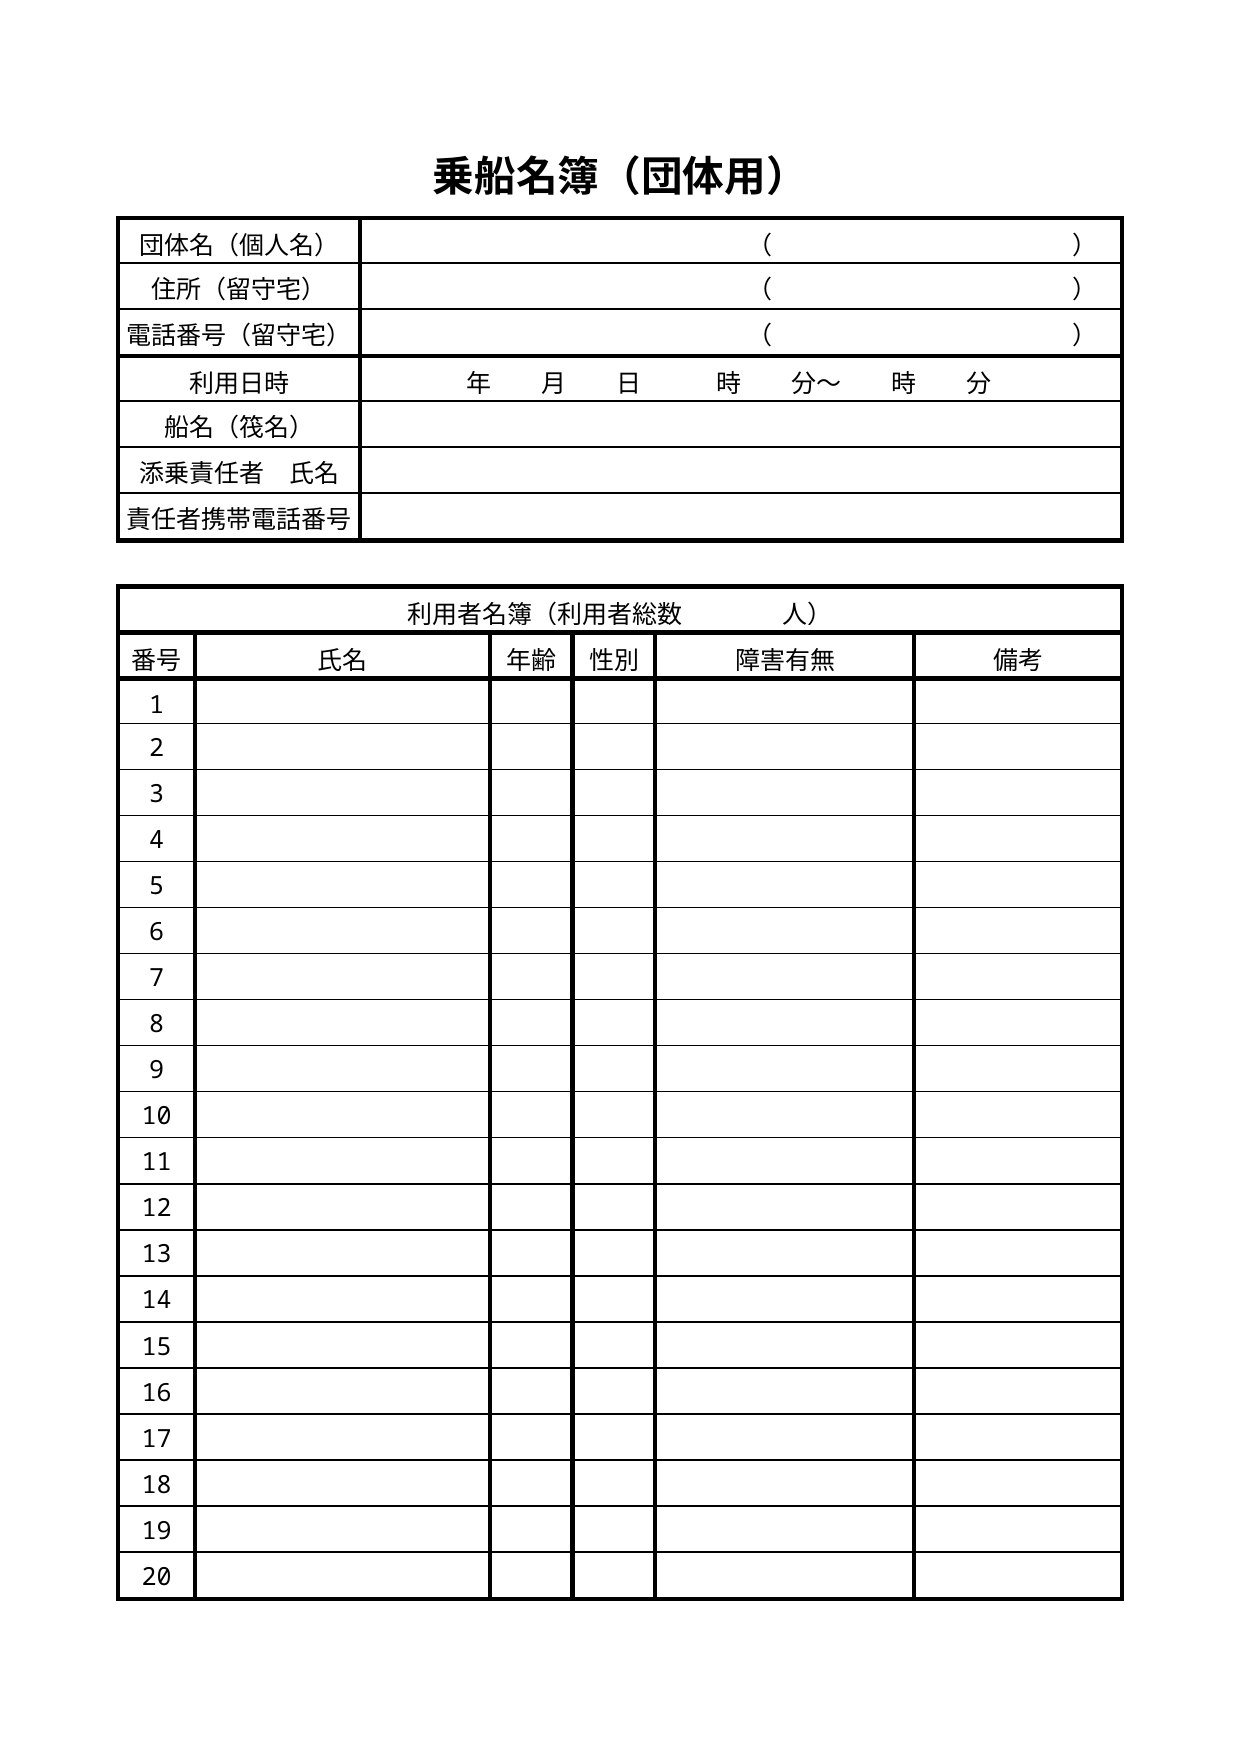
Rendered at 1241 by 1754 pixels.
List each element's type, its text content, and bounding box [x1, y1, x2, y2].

table_cell 4 [120, 816, 193, 861]
table_cell [492, 1185, 570, 1229]
table_cell [575, 770, 653, 814]
table_cell [916, 1138, 1120, 1183]
table_cell [492, 1092, 570, 1137]
table_cell 電話番号（留守宅） [120, 310, 358, 354]
table_cell 2 [120, 724, 193, 768]
title 乗船名簿（団体用） [118, 143, 1122, 203]
table_cell 16 [120, 1369, 193, 1413]
table_cell [916, 954, 1120, 999]
table_cell [362, 310, 741, 354]
table_cell 備考 [916, 635, 1120, 676]
table_cell 責任者携帯電話番号 [120, 494, 358, 538]
table_cell [657, 908, 912, 953]
table_cell [657, 816, 912, 861]
table_cell [492, 1507, 570, 1551]
table_cell [492, 770, 570, 814]
table_cell [916, 1046, 1120, 1091]
table_cell 氏名 [197, 635, 488, 676]
table_cell [916, 816, 1120, 861]
table_cell [492, 908, 570, 953]
table_cell [575, 954, 653, 999]
table_cell [197, 908, 488, 953]
table_cell 18 [120, 1461, 193, 1505]
table_cell 船名（筏名） [120, 402, 358, 446]
table_cell 11 [120, 1138, 193, 1183]
table_cell [916, 1369, 1120, 1413]
table_cell [492, 1323, 570, 1367]
table_cell [197, 1000, 488, 1045]
table_cell [197, 1231, 488, 1275]
table_cell [657, 681, 912, 722]
table_cell [575, 681, 653, 722]
table_cell [657, 1000, 912, 1045]
table_cell [197, 681, 488, 722]
table_cell [197, 1138, 488, 1183]
table_cell [575, 862, 653, 907]
table_cell 利用日時 [120, 358, 358, 400]
table_cell 15 [120, 1323, 193, 1367]
table_header 団体名（個人名） [120, 220, 358, 262]
table_cell [575, 1185, 653, 1229]
table_cell [492, 816, 570, 861]
table_cell 年 月 日 時 分〜 時 分 [362, 358, 1120, 400]
table_cell [657, 954, 912, 999]
table_cell [492, 862, 570, 907]
table_cell [657, 1553, 912, 1597]
table_cell [197, 1046, 488, 1091]
table_cell [197, 1092, 488, 1137]
table_cell 19 [120, 1507, 193, 1551]
table_cell [492, 1415, 570, 1459]
table_cell [916, 724, 1120, 768]
table_cell 利用者名簿（利用者総数 人） [120, 589, 1120, 630]
table_cell [197, 816, 488, 861]
table_cell [657, 770, 912, 814]
table_cell [197, 954, 488, 999]
table_cell [575, 1323, 653, 1367]
table_cell 障害有無 [657, 635, 912, 676]
table_cell 14 [120, 1277, 193, 1321]
table_cell [197, 770, 488, 814]
table_cell [362, 448, 1120, 492]
table_cell 13 [120, 1231, 193, 1275]
table_cell [362, 264, 741, 308]
table_cell [492, 1461, 570, 1505]
table_cell [362, 494, 1120, 538]
table_cell [575, 1415, 653, 1459]
table_cell [197, 1185, 488, 1229]
table_cell [362, 402, 1120, 446]
table_cell [657, 1461, 912, 1505]
table_cell [916, 1231, 1120, 1275]
table_cell [657, 1277, 912, 1321]
table_cell [657, 1323, 912, 1367]
table_cell [916, 1185, 1120, 1229]
table_cell [916, 1000, 1120, 1045]
table_cell [492, 1277, 570, 1321]
table_cell 添乗責任者 氏名 [120, 448, 358, 492]
table_cell [657, 1138, 912, 1183]
table_cell [916, 681, 1120, 722]
table_cell 12 [120, 1185, 193, 1229]
table_cell [118, 543, 1122, 584]
table_cell [492, 954, 570, 999]
table_cell 5 [120, 862, 193, 907]
table_cell [197, 724, 488, 768]
table_cell [492, 1138, 570, 1183]
table_cell [916, 1415, 1120, 1459]
table_cell [575, 1461, 653, 1505]
table_cell [916, 1323, 1120, 1367]
table_cell [575, 1553, 653, 1597]
table_cell [916, 1461, 1120, 1505]
table_cell 年齢 [492, 635, 570, 676]
table_cell [916, 1277, 1120, 1321]
table_cell [492, 1046, 570, 1091]
table_cell [575, 1231, 653, 1275]
table_cell [916, 1092, 1120, 1137]
table_cell [657, 862, 912, 907]
table_cell [197, 1415, 488, 1459]
table_cell [657, 1231, 912, 1275]
table_cell 6 [120, 908, 193, 953]
table_cell [657, 1507, 912, 1551]
table_cell [197, 862, 488, 907]
table_cell [657, 724, 912, 768]
table_cell 住所（留守宅） [120, 264, 358, 308]
table_cell [492, 681, 570, 722]
table_cell （ ） [741, 310, 1120, 354]
table_cell [575, 1277, 653, 1321]
table_cell 20 [120, 1553, 193, 1597]
table_cell 10 [120, 1092, 193, 1137]
table_cell [492, 1369, 570, 1413]
table_cell [916, 770, 1120, 814]
table_header [362, 220, 741, 262]
table_cell 17 [120, 1415, 193, 1459]
table_cell [575, 1092, 653, 1137]
table_cell [575, 908, 653, 953]
table_cell [657, 1046, 912, 1091]
table_cell [916, 862, 1120, 907]
table_cell [197, 1277, 488, 1321]
table_cell [492, 1231, 570, 1275]
table_cell [657, 1369, 912, 1413]
table_cell [492, 1000, 570, 1045]
table_cell [916, 1507, 1120, 1551]
table_header （ ） [741, 220, 1120, 262]
table_cell [916, 908, 1120, 953]
table_cell 3 [120, 770, 193, 814]
table_cell 9 [120, 1046, 193, 1091]
table_cell [197, 1507, 488, 1551]
table_cell 性別 [575, 635, 653, 676]
table_cell [492, 1553, 570, 1597]
table_cell [492, 724, 570, 768]
table_cell [197, 1323, 488, 1367]
table_cell [575, 1138, 653, 1183]
table_cell [575, 1507, 653, 1551]
table_cell [657, 1415, 912, 1459]
table_cell 番号 [120, 635, 193, 676]
table_cell [575, 724, 653, 768]
table_cell [197, 1553, 488, 1597]
table_cell [197, 1461, 488, 1505]
table_cell [575, 1046, 653, 1091]
table_cell [657, 1092, 912, 1137]
table_cell [657, 1185, 912, 1229]
table_cell [575, 1000, 653, 1045]
table_cell [916, 1553, 1120, 1597]
table_cell [575, 816, 653, 861]
table_cell （ ） [741, 264, 1120, 308]
table_cell 7 [120, 954, 193, 999]
table_cell 1 [120, 681, 193, 722]
table_cell [575, 1369, 653, 1413]
table_cell 8 [120, 1000, 193, 1045]
table_cell [197, 1369, 488, 1413]
